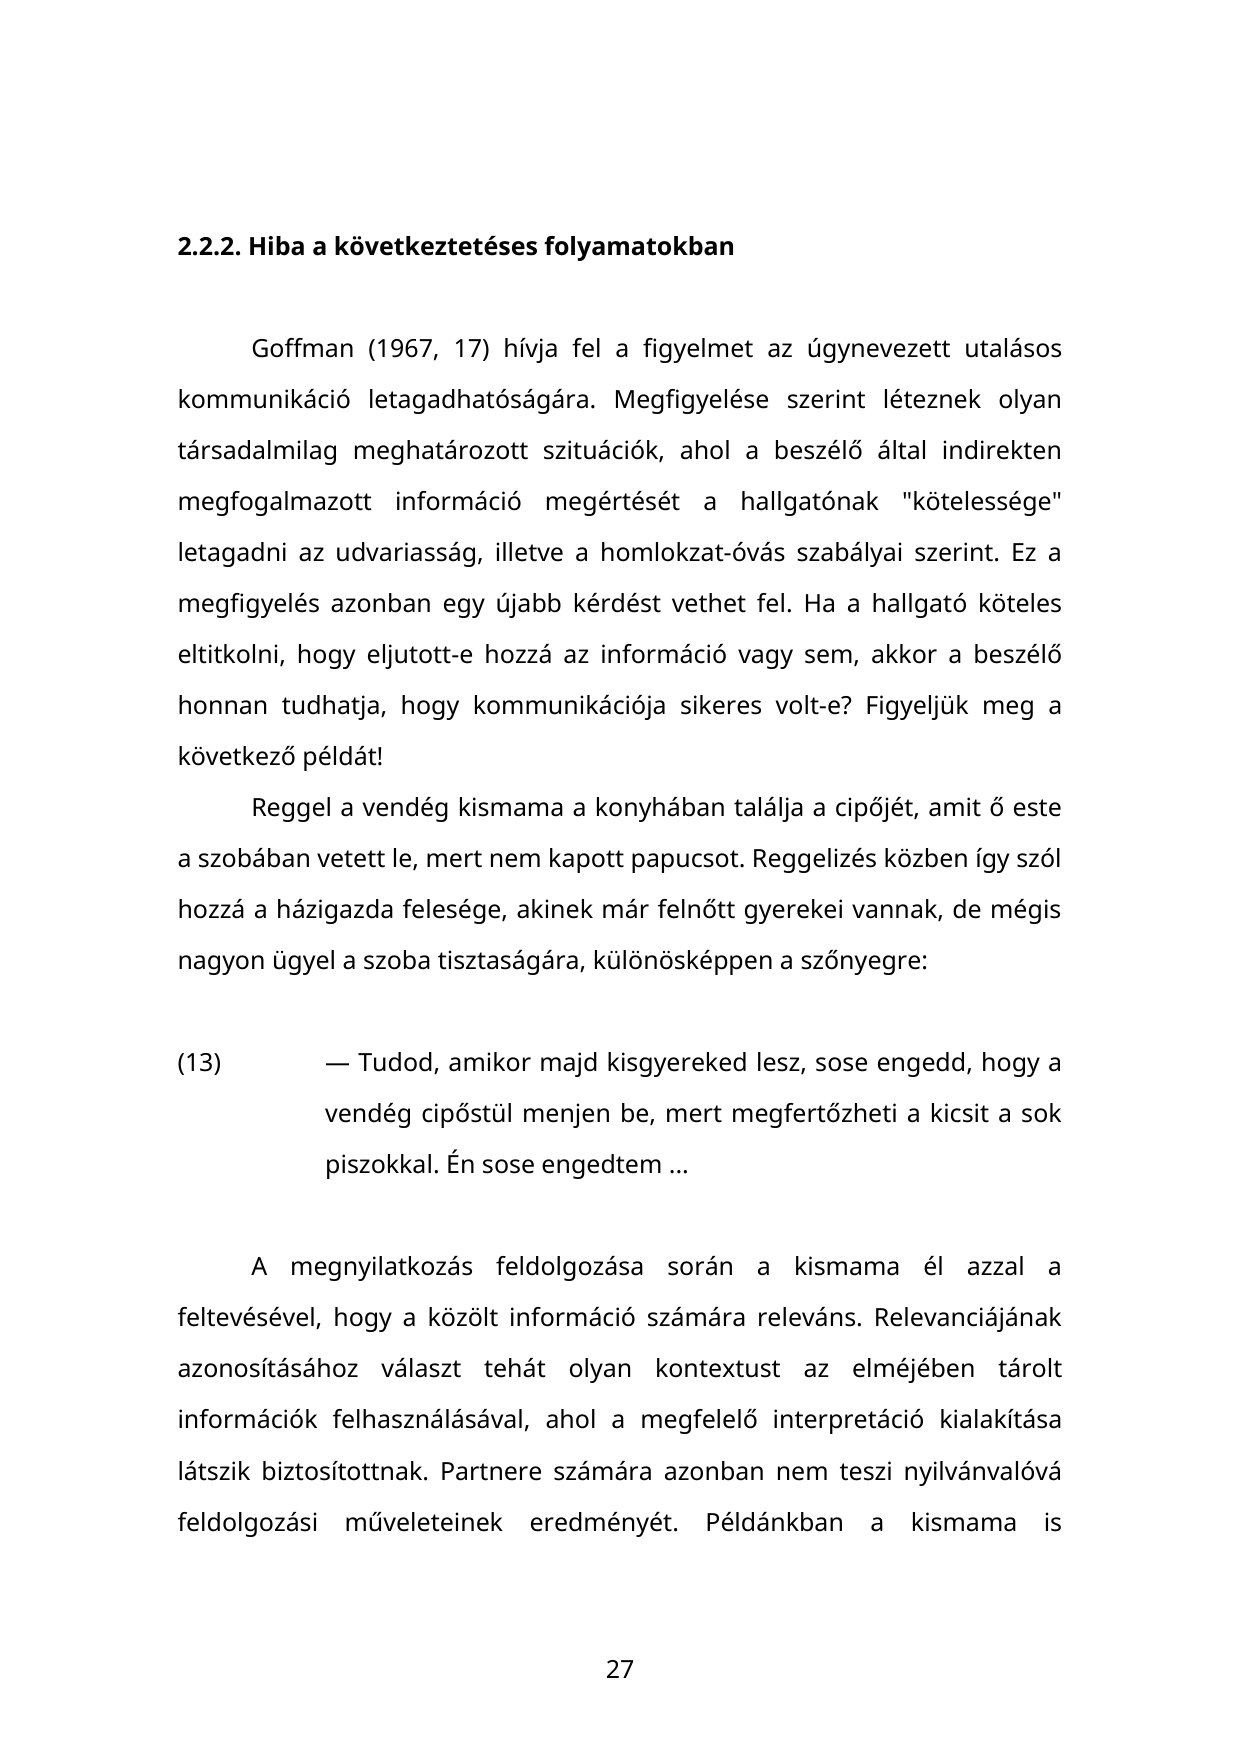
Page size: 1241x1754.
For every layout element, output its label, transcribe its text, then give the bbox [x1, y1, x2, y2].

text (13) — Tudod, amikor majd kisgyereked lesz, sose engedd, hogy a vendég cipőstül menjen be, mert megfertőzheti a kicsit a sok piszokkal. Én sose engedtem ... [177, 1045, 1063, 1181]
text Goffman (1967, 17) hívja fel a figyelmet az úgynevezett utalásos kommunikáció letagadhatóságára. Megfigyelése szerint léteznek olyan társadalmilag meghatározott szituációk, ahol a beszélő által indirekten megfogalmazott információ megértését a hallgatónak "kötelessége" letagadni az udvariasság, illetve a homlokzat-óvás szabályai szerint. Ez a megfigyelés azonban egy újabb kérdést vethet fel. Ha a hallgató köteles eltitkolni, hogy eljutott-e hozzá az információ vagy sem, akkor a beszélő honnan tudhatja, hogy kommunikációja sikeres volt-e? Figyeljük meg a következő példát! [177, 330, 1063, 773]
subtitle 2.2.2. Hiba a következtetéses folyamatokban [177, 228, 1063, 262]
text A megnyilatkozás feldolgozása során a kismama él azzal a feltevésével, hogy a közölt információ számára releváns. Relevanciájának azonosításához választ tehát olyan kontextust az elméjében tárolt információk felhasználásával, ahol a megfelelő interpretáció kialakítása látszik biztosítottnak. Partnere számára azonban nem teszi nyilvánvalóvá feldolgozási műveleteinek eredményét. Példánkban a kismama is [177, 1249, 1063, 1538]
text Reggel a vendég kismama a konyhában találja a cipőjét, amit ő este a szobában vetett le, mert nem kapott papucsot. Reggelizés közben így szól hozzá a házigazda felesége, akinek már felnőtt gyerekei vannak, de mégis nagyon ügyel a szoba tisztaságára, különösképpen a szőnyegre: [177, 790, 1063, 977]
